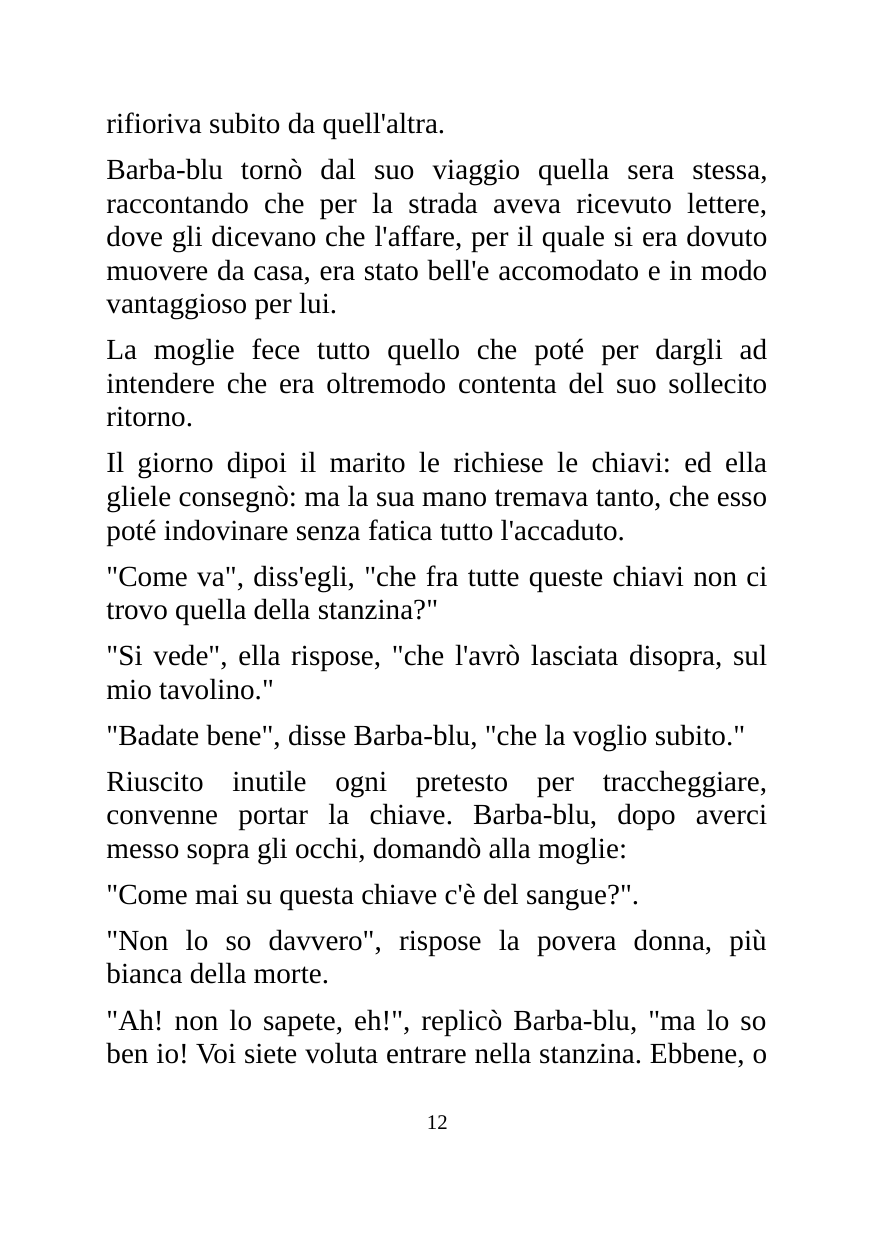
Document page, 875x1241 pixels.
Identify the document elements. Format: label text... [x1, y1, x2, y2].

text Barba-blu tornò dal suo viaggio quella sera stessa, raccontando che per la strada aveva ricevuto lettere, dove gli dicevano che l'affare, per il quale si era dovuto muovere da casa, era stato bell'e accomodato e in modo vantaggioso per lui. [106, 152, 768, 320]
text Riuscito inutile ogni pretesto per traccheggiare, convenne portar la chiave. Barba-blu, dopo averci messo sopra gli occhi, domandò alla moglie: [106, 764, 768, 864]
text La moglie fece tutto quello che poté per dargli ad intendere che era oltremodo contenta del suo sollecito ritorno. [106, 332, 768, 433]
text "Si vede", ella rispose, "che l'avrò lasciata disopra, sul mio tavolino." [106, 638, 768, 705]
text "Badate bene", disse Barba-blu, "che la voglio subito." [106, 718, 768, 751]
text rifioriva subito da quell'altra. [106, 106, 768, 140]
text Il giorno dipoi il marito le richiese le chiavi: ed ella gliele consegnò: ma la sua mano tremava tanto, che esso poté indovinare senza fatica tutto l'accaduto. [106, 446, 768, 546]
text "Non lo so davvero", rispose la povera donna, più bianca della morte. [106, 923, 768, 990]
text "Come mai su questa chiave c'è del sangue?". [106, 877, 768, 911]
text "Come va", diss'egli, "che fra tutte queste chiavi non ci trovo quella della stanzina?" [106, 559, 768, 626]
text "Ah! non lo sapete, eh!", replicò Barba-blu, "ma lo so ben io! Voi siete voluta entrare nella stanzina. Ebbene, o [106, 1003, 768, 1070]
